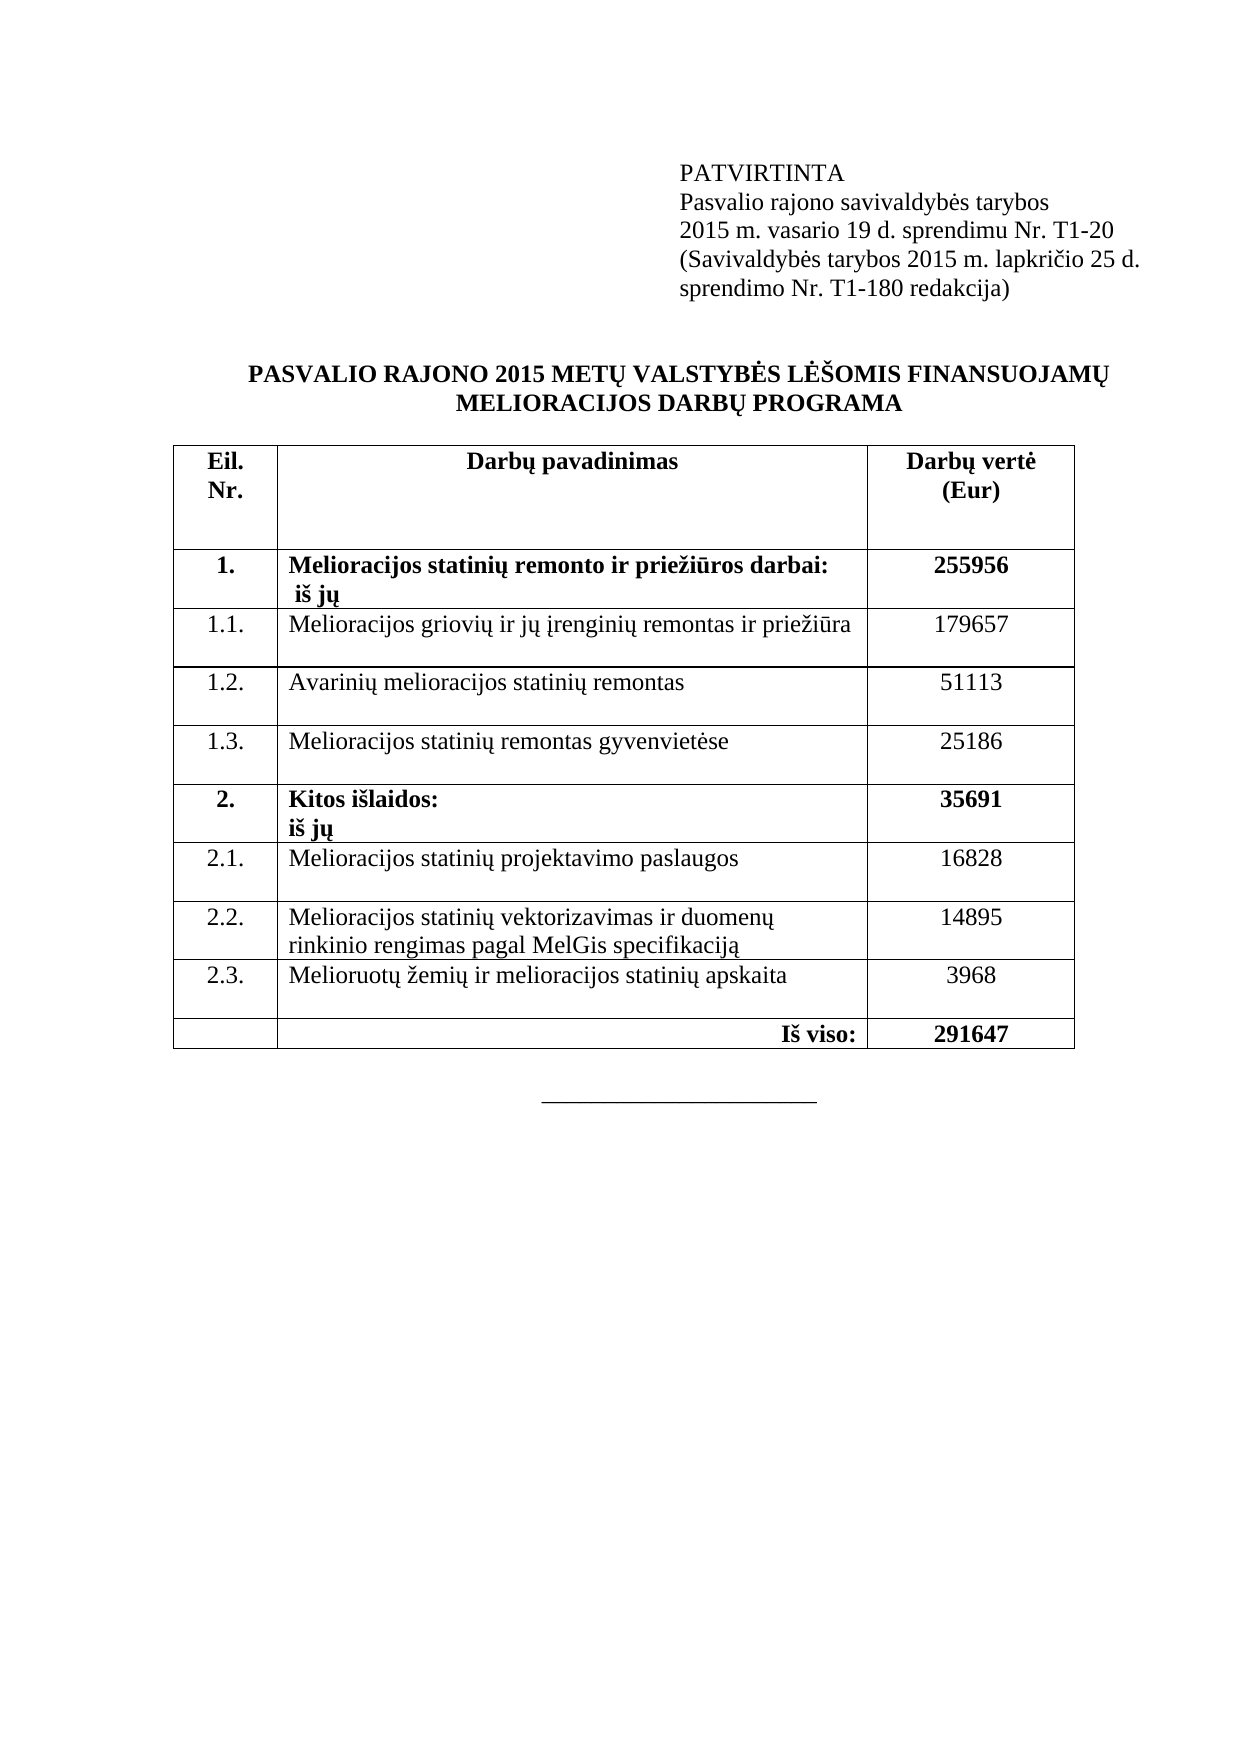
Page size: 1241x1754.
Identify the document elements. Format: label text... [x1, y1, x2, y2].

table_cell 25186 [868, 726, 1074, 783]
table_header Darbų vertė (Eur) [868, 446, 1074, 549]
table_cell 1. [174, 550, 277, 608]
table_cell 291647 [868, 1019, 1074, 1047]
text 2015 m. vasario 19 d. sprendimu Nr. T1-20 [679, 215, 1181, 244]
table_cell Melioracijos statinių remonto ir priežiūros darbai: iš jų [278, 550, 867, 608]
table_cell Melioracijos statinių vektorizavimas ir duomenų rinkinio rengimas pagal MelGis specifikaciją [278, 902, 867, 959]
table_cell 16828 [868, 843, 1074, 901]
table_cell 2.1. [174, 843, 277, 901]
table_cell 1.1. [174, 609, 277, 666]
table_cell Avarinių melioracijos statinių remontas [278, 668, 867, 725]
table_cell Iš viso: [278, 1019, 867, 1047]
table_cell Melioruotų žemių ir melioracijos statinių apskaita [278, 960, 867, 1018]
table_cell 2.3. [174, 960, 277, 1018]
table_cell 1.2. [174, 668, 277, 725]
table_cell Melioracijos statinių remontas gyvenvietėse [278, 726, 867, 783]
text ______________________ [177, 1077, 1181, 1106]
table_cell 1.3. [174, 726, 277, 783]
table_header Eil. Nr. [174, 446, 277, 549]
table_header Darbų pavadinimas [278, 446, 867, 549]
text PATVIRTINTA [679, 158, 1181, 187]
table_cell 2.2. [174, 902, 277, 959]
text PASVALIO RAJONO 2015 METŲ VALSTYBĖS LĖŠOMIS FINANSUOJAMŲ MELIORACIJOS DARBŲ PROGRAMA [177, 359, 1181, 417]
table_cell 51113 [868, 668, 1074, 725]
table_cell 14895 [868, 902, 1074, 959]
table_cell 179657 [868, 609, 1074, 666]
table_cell 3968 [868, 960, 1074, 1018]
table_cell 2. [174, 785, 277, 842]
table_cell 35691 [868, 785, 1074, 842]
table_cell Melioracijos griovių ir jų įrenginių remontas ir priežiūra [278, 609, 867, 666]
text (Savivaldybės tarybos 2015 m. lapkričio 25 d. sprendimo Nr. T1-180 redakcija) [679, 244, 1181, 302]
table_cell Kitos išlaidos: iš jų [278, 785, 867, 842]
table_cell [174, 1019, 277, 1047]
text Pasvalio rajono savivaldybės tarybos [679, 187, 1181, 215]
table_cell 255956 [868, 550, 1074, 608]
table_cell Melioracijos statinių projektavimo paslaugos [278, 843, 867, 901]
